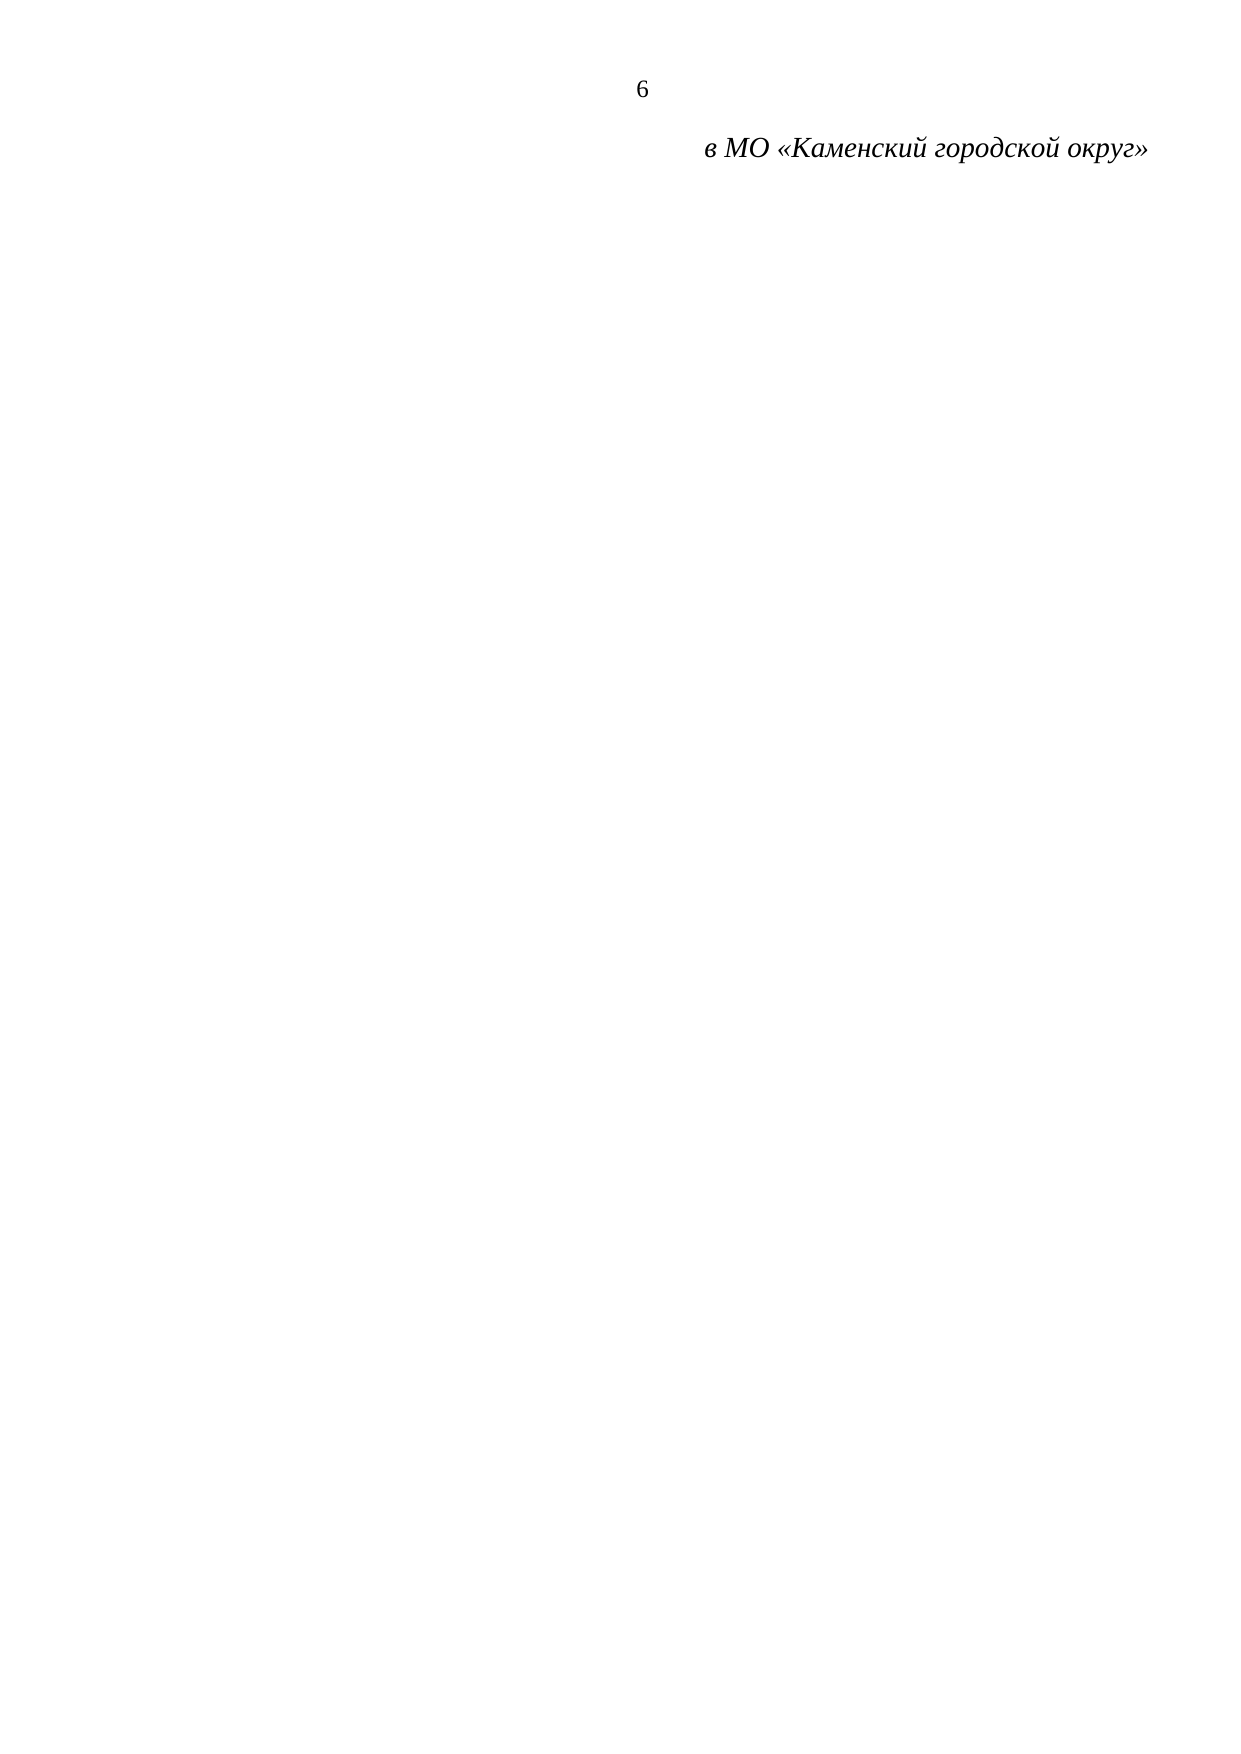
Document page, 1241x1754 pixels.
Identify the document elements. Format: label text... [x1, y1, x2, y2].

text в МО «Каменский городской округ» [133, 131, 1152, 164]
